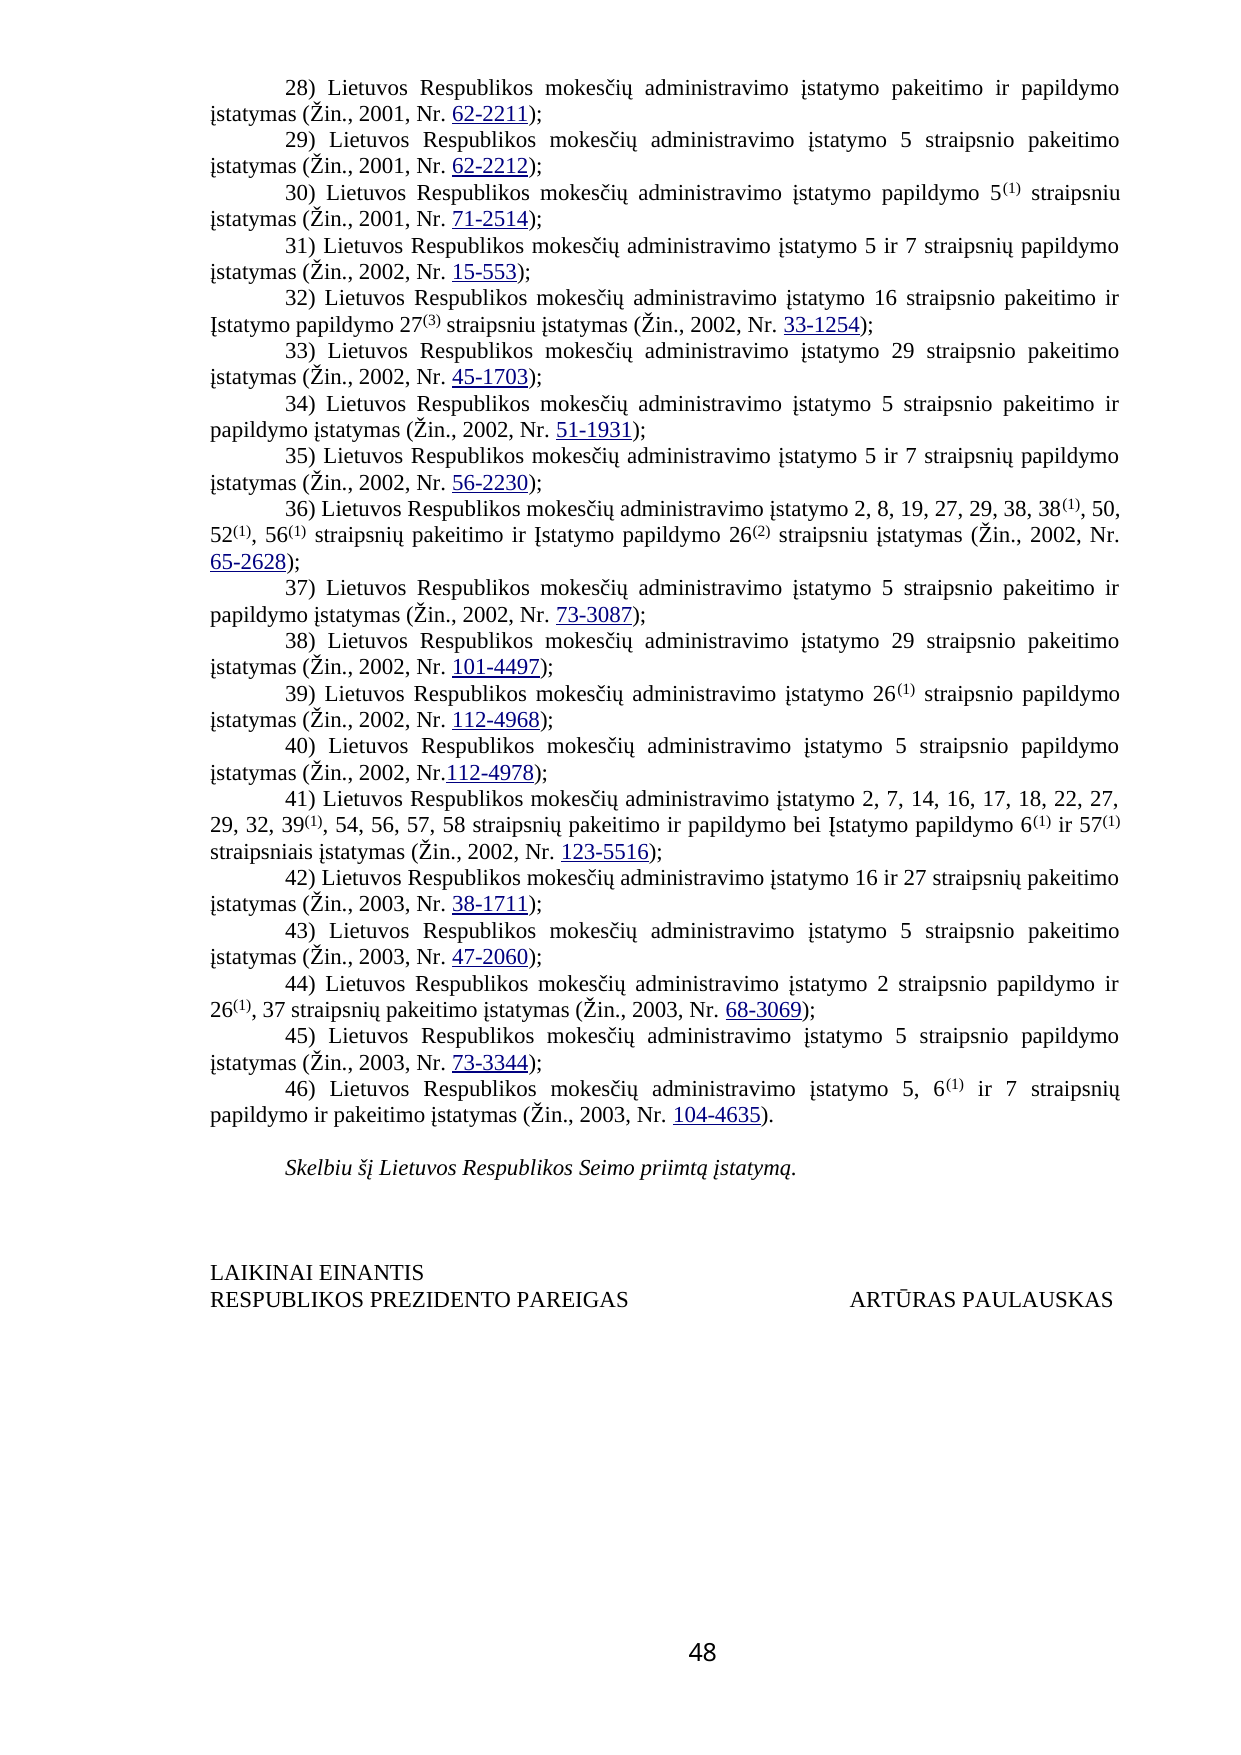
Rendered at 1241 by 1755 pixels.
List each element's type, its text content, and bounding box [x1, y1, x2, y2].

text 35) Lietuvos Respublikos mokesčių administravimo įstatymo 5 ir 7 straipsnių papildymo įstatymas (Žin., 2002, Nr. 56-2230); [210, 442, 1120, 495]
text 43) Lietuvos Respublikos mokesčių administravimo įstatymo 5 straipsnio pakeitimo įstatymas (Žin., 2003, Nr. 47-2060); [210, 917, 1120, 969]
text 38) Lietuvos Respublikos mokesčių administravimo įstatymo 29 straipsnio pakeitimo įstatymas (Žin., 2002, Nr. 101-4497); [210, 627, 1120, 680]
text 44) Lietuvos Respublikos mokesčių administravimo įstatymo 2 straipsnio papildymo ir 26(1), 37 straipsnių pakeitimo įstatymas (Žin., 2003, Nr. 68-3069); [210, 969, 1120, 1022]
text 28) Lietuvos Respublikos mokesčių administravimo įstatymo pakeitimo ir papildymo įstatymas (Žin., 2001, Nr. 62-2211); [210, 73, 1120, 126]
text 39) Lietuvos Respublikos mokesčių administravimo įstatymo 26(1) straipsnio papildymo įstatymas (Žin., 2002, Nr. 112-4968); [210, 680, 1120, 732]
text 33) Lietuvos Respublikos mokesčių administravimo įstatymo 29 straipsnio pakeitimo įstatymas (Žin., 2002, Nr. 45-1703); [210, 337, 1120, 390]
text Skelbiu šį Lietuvos Respublikos Seimo priimtą įstatymą. [210, 1154, 1120, 1180]
text 40) Lietuvos Respublikos mokesčių administravimo įstatymo 5 straipsnio papildymo įstatymas (Žin., 2002, Nr.112-4978); [210, 732, 1120, 785]
text LAIKINAI EINANTIS [210, 1259, 1120, 1286]
text RESPUBLIKOS PREZIDENTO PAREIGAS ARTŪRAS PAULAUSKAS [210, 1286, 1120, 1312]
text 36) Lietuvos Respublikos mokesčių administravimo įstatymo 2, 8, 19, 27, 29, 38, 38(1), 50, 52(1), 56(1) straipsnių pakeitimo ir Įstatymo papildymo 26(2) straipsniu įstatymas (Žin., 2002, Nr. 65-2628); [210, 495, 1120, 574]
text 30) Lietuvos Respublikos mokesčių administravimo įstatymo papildymo 5(1) straipsniu įstatymas (Žin., 2001, Nr. 71-2514); [210, 179, 1120, 232]
text 29) Lietuvos Respublikos mokesčių administravimo įstatymo 5 straipsnio pakeitimo įstatymas (Žin., 2001, Nr. 62-2212); [210, 126, 1120, 179]
text 42) Lietuvos Respublikos mokesčių administravimo įstatymo 16 ir 27 straipsnių pakeitimo įstatymas (Žin., 2003, Nr. 38-1711); [210, 864, 1120, 917]
text 34) Lietuvos Respublikos mokesčių administravimo įstatymo 5 straipsnio pakeitimo ir papildymo įstatymas (Žin., 2002, Nr. 51-1931); [210, 390, 1120, 442]
text 46) Lietuvos Respublikos mokesčių administravimo įstatymo 5, 6(1) ir 7 straipsnių papildymo ir pakeitimo įstatymas (Žin., 2003, Nr. 104-4635). [210, 1075, 1120, 1128]
text 45) Lietuvos Respublikos mokesčių administravimo įstatymo 5 straipsnio papildymo įstatymas (Žin., 2003, Nr. 73-3344); [210, 1022, 1120, 1075]
text 37) Lietuvos Respublikos mokesčių administravimo įstatymo 5 straipsnio pakeitimo ir papildymo įstatymas (Žin., 2002, Nr. 73-3087); [210, 574, 1120, 627]
text 32) Lietuvos Respublikos mokesčių administravimo įstatymo 16 straipsnio pakeitimo ir Įstatymo papildymo 27(3) straipsniu įstatymas (Žin., 2002, Nr. 33-1254); [210, 284, 1120, 337]
text 31) Lietuvos Respublikos mokesčių administravimo įstatymo 5 ir 7 straipsnių papildymo įstatymas (Žin., 2002, Nr. 15-553); [210, 232, 1120, 284]
text 41) Lietuvos Respublikos mokesčių administravimo įstatymo 2, 7, 14, 16, 17, 18, 22, 27, 29, 32, 39(1), 54, 56, 57, 58 straipsnių pakeitimo ir papildymo bei Įstatymo papildymo 6(1) ir 57(1) straipsniais įstatymas (Žin., 2002, Nr. 123-5516); [210, 785, 1120, 864]
